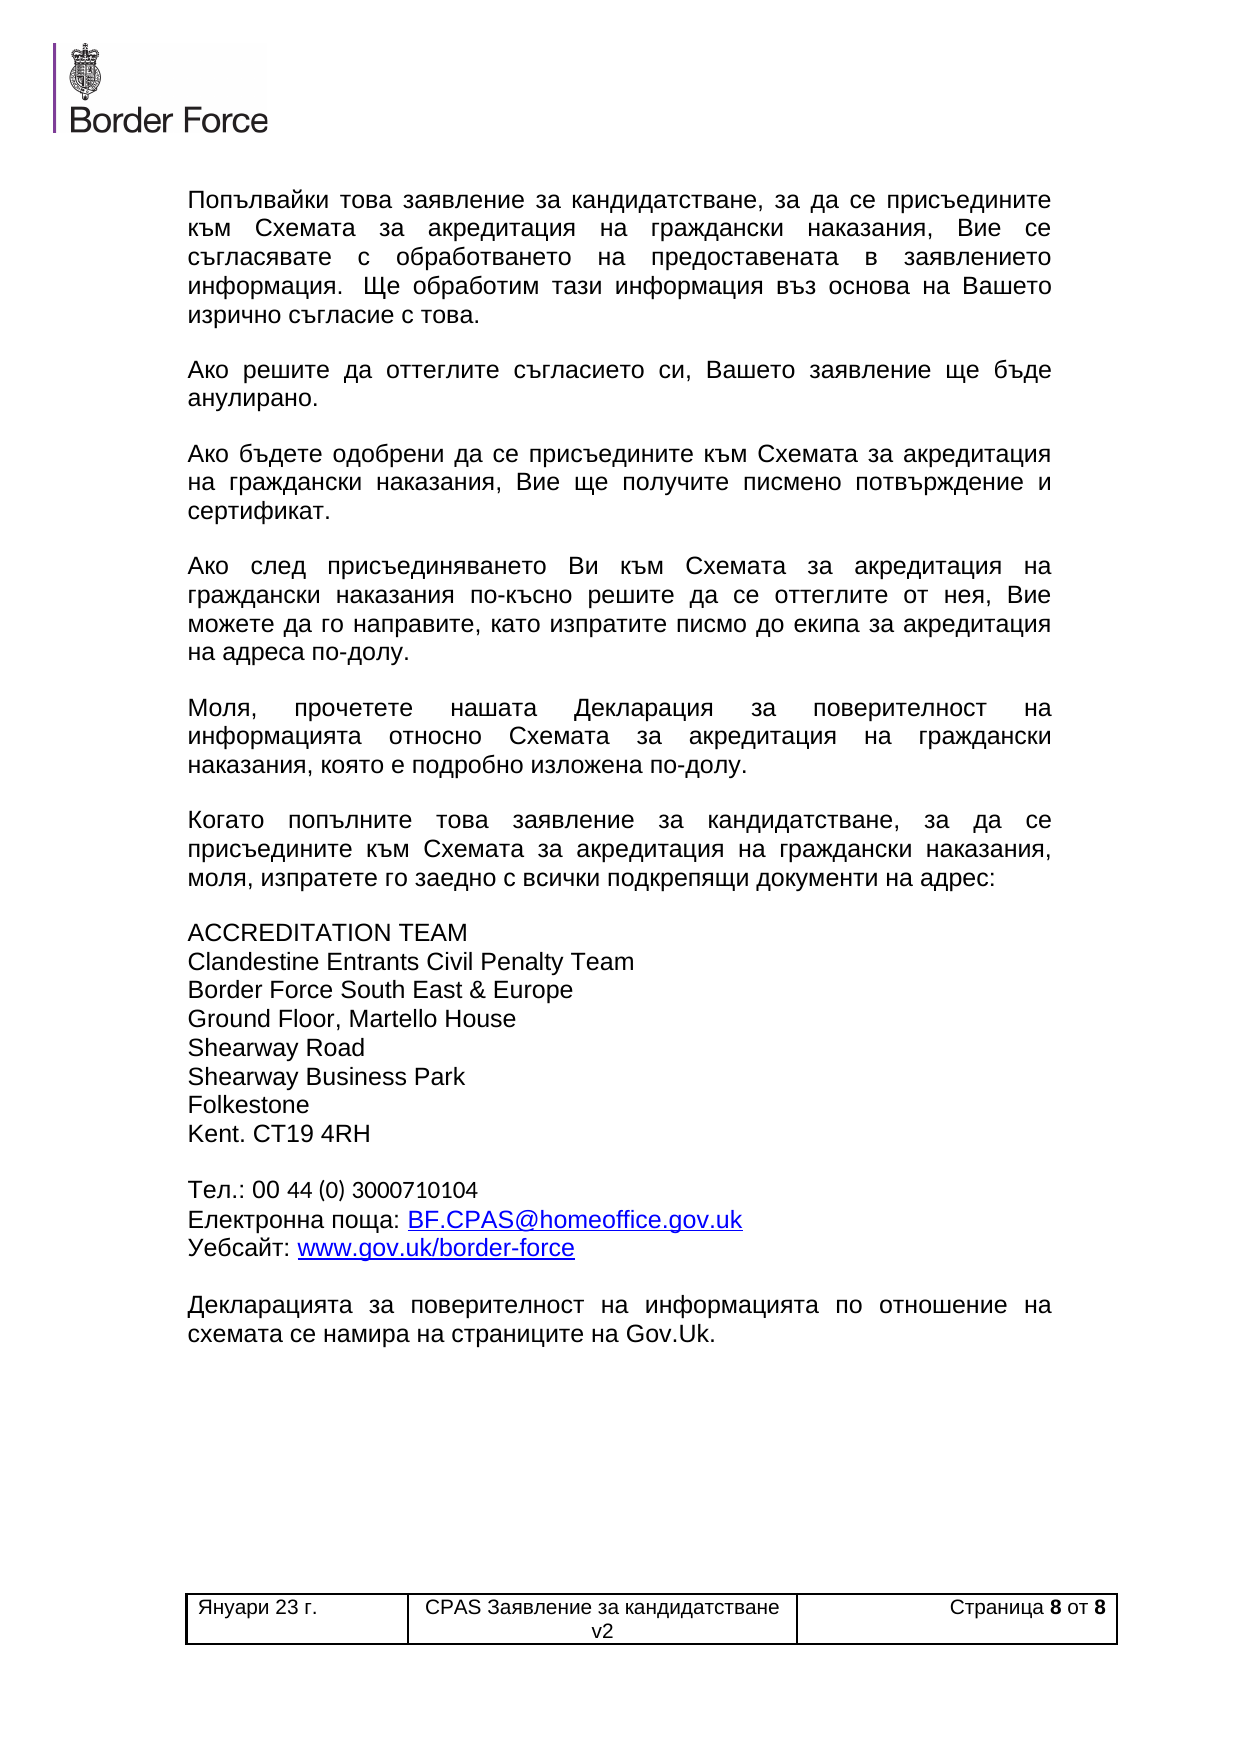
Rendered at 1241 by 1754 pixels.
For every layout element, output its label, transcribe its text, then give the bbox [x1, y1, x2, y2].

text Когато попълните това заявление за кандидатстване, за да се присъедините към Схемата за акредитация на граждански наказания, моля, изпратете го заедно с всички подкрепящи документи на адрес: [187, 805, 1053, 891]
text Уебсайт: www.gov.uk/border-force [187, 1233, 1053, 1262]
text Ако бъдете одобрени да се присъедините към Схемата за акредитация на граждански наказания, Вие ще получите писмено потвърждение и сертификат. [187, 438, 1053, 525]
text Ground Floor, Martello House [187, 1004, 1053, 1033]
text Ако след присъединяването Ви към Схемата за акредитация на граждански наказания по-късно решите да се оттеглите от нея, Вие можете да го направите, като изпратите писмо до екипа за акредитация на адреса по-долу. [187, 551, 1053, 666]
text ACCREDITATION TEAM [187, 918, 1053, 946]
text Попълвайки това заявление за кандидатстване, за да се присъедините към Схемата за акредитация на граждански наказания, Вие се съгласявате с обработването на предоставената в заявлението информация. Ще обработим тази информация въз основа на Вашето изрично съгласие с това. [187, 184, 1053, 328]
text Kent. CT19 4RH [187, 1119, 1053, 1148]
text Моля, прочетете нашата Декларация за поверителност на информацията относно Схемата за акредитация на граждански наказания, която е подробно изложена по-долу. [187, 692, 1053, 779]
text Декларацията за поверителност на информацията по отношение на схемата се намира на страниците на Gov.Uk. [187, 1290, 1053, 1348]
text Shearway Road [187, 1033, 1053, 1061]
text Електронна поща: BF.CPAS@homeoffice.gov.uk [187, 1204, 1053, 1233]
text Border Force South East & Europe [187, 975, 1053, 1004]
text Folkestone [187, 1090, 1053, 1119]
text Clandestine Entrants Civil Penalty Team [187, 946, 1053, 975]
text Shearway Business Park [187, 1061, 1053, 1090]
text Ако решите да оттеглите съгласието си, Вашето заявление ще бъде анулирано. [187, 355, 1053, 412]
text Тел.: 00 44 (0) 3000710104 [187, 1174, 1053, 1204]
